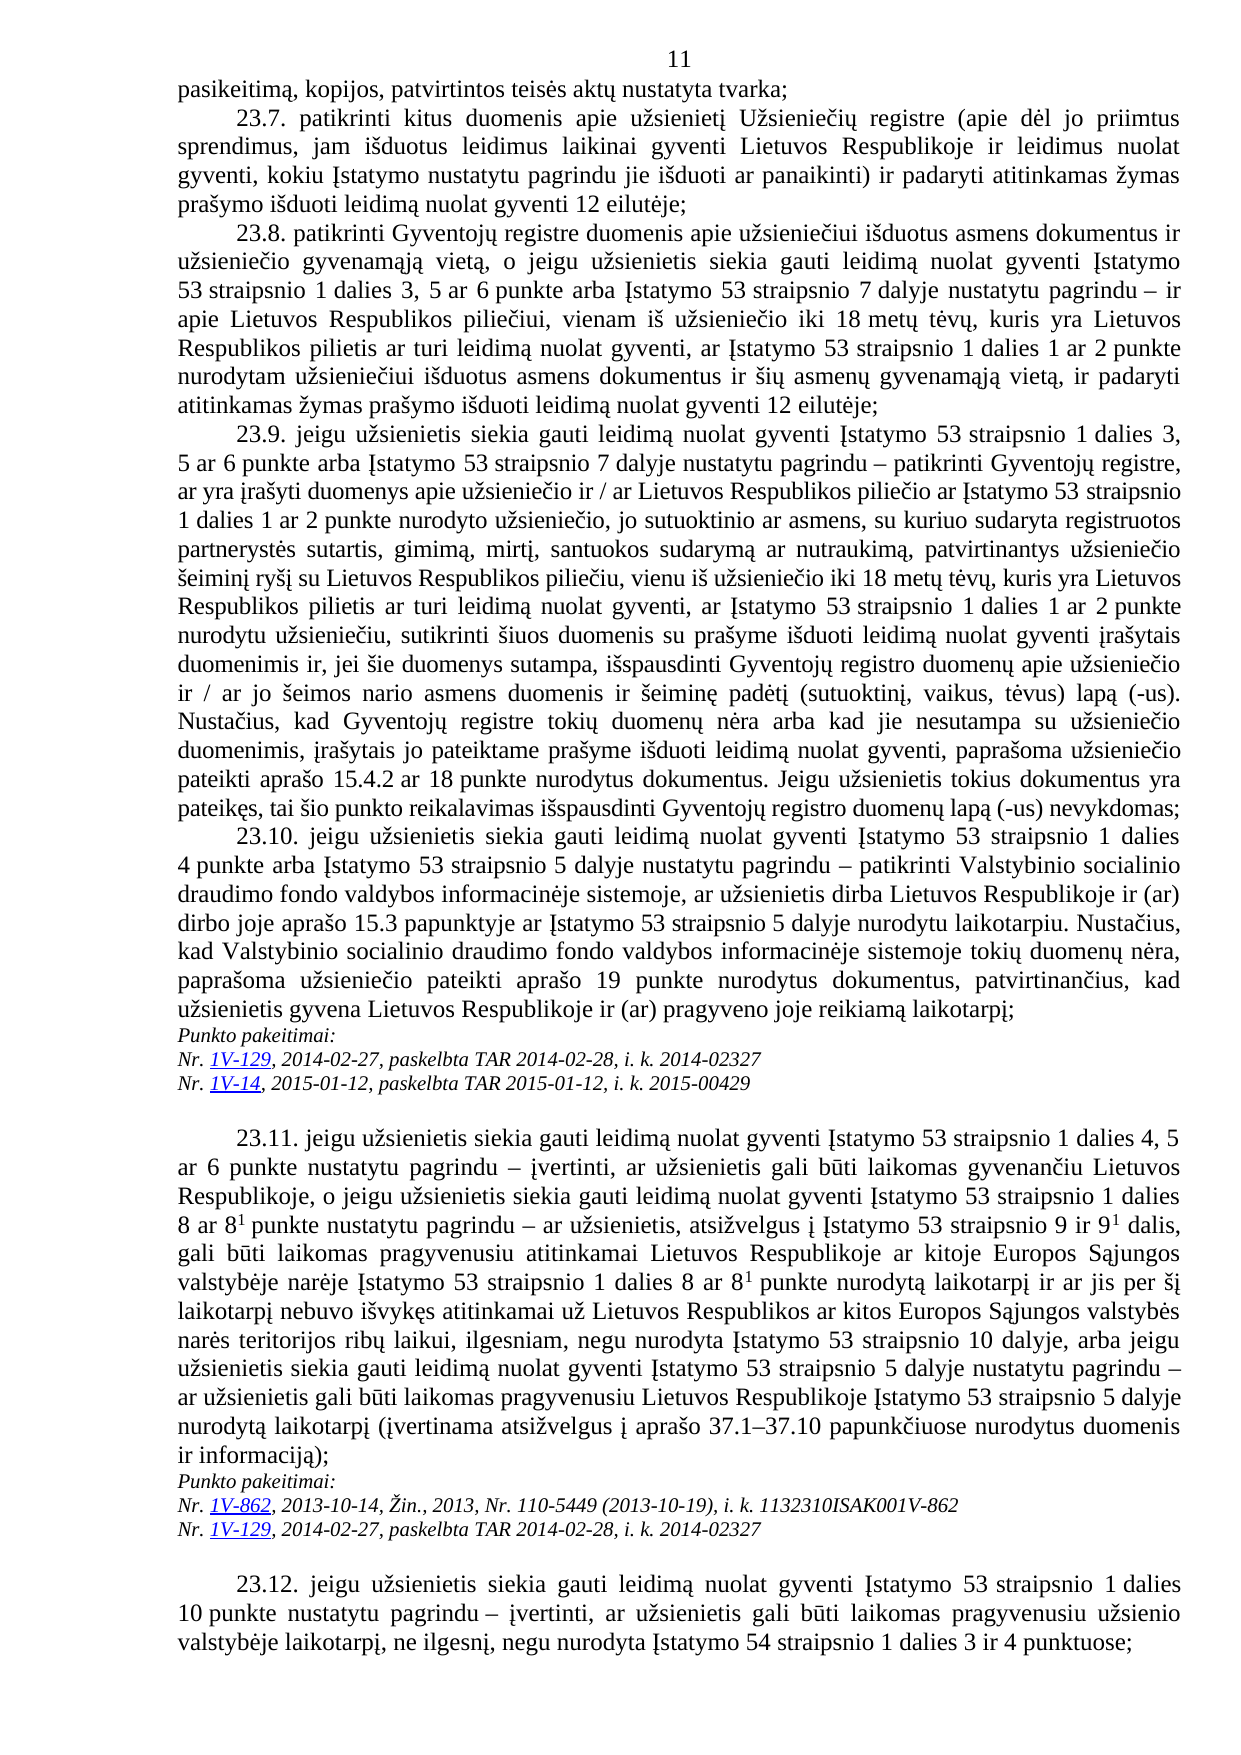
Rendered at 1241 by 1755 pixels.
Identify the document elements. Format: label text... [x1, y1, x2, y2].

text Nr. 1V-14, 2015-01-12, paskelbta TAR 2015-01-12, i. k. 2015-00429 [177, 1071, 1181, 1095]
text 23.9. jeigu užsienietis siekia gauti leidimą nuolat gyventi Įstatymo 53 straipsnio 1 dalies 3, 5 ar 6 punkte arba Įstatymo 53 straipsnio 7 dalyje nustatytu pagrindu – patikrinti Gyventojų registre, ar yra įrašyti duomenys apie užsieniečio ir / ar Lietuvos Respublikos piliečio ar Įstatymo 53 straipsnio 1 dalies 1 ar 2 punkte nurodyto užsieniečio, jo sutuoktinio ar asmens, su kuriuo sudaryta registruotos partnerystės sutartis, gimimą, mirtį, santuokos sudarymą ar nutraukimą, patvirtinantys užsieniečio šeiminį ryšį su Lietuvos Respublikos piliečiu, vienu iš užsieniečio iki 18 metų tėvų, kuris yra Lietuvos Respublikos pilietis ar turi leidimą nuolat gyventi, ar Įstatymo 53 straipsnio 1 dalies 1 ar 2 punkte nurodytu užsieniečiu, sutikrinti šiuos duomenis su prašyme išduoti leidimą nuolat gyventi įrašytais duomenimis ir, jei šie duomenys sutampa, išspausdinti Gyventojų registro duomenų apie užsieniečio ir / ar jo šeimos nario asmens duomenis ir šeiminę padėtį (sutuoktinį, vaikus, tėvus) lapą (-us). Nustačius, kad Gyventojų registre tokių duomenų nėra arba kad jie nesutampa su užsieniečio duomenimis, įrašytais jo pateiktame prašyme išduoti leidimą nuolat gyventi, paprašoma užsieniečio pateikti aprašo 15.4.2 ar 18 punkte nurodytus dokumentus. Jeigu užsienietis tokius dokumentus yra pateikęs, tai šio punkto reikalavimas išspausdinti Gyventojų registro duomenų lapą (-us) nevykdomas; [177, 419, 1181, 821]
text 23.12. jeigu užsienietis siekia gauti leidimą nuolat gyventi Įstatymo 53 straipsnio 1 dalies 10 punkte nustatytu pagrindu – įvertinti, ar užsienietis gali būti laikomas pragyvenusiu užsienio valstybėje laikotarpį, ne ilgesnį, negu nurodyta Įstatymo 54 straipsnio 1 dalies 3 ir 4 punktuose; [177, 1569, 1181, 1656]
text Nr. 1V-862, 2013-10-14, Žin., 2013, Nr. 110-5449 (2013-10-19), i. k. 1132310ISAK001V-862 [177, 1493, 1181, 1517]
text 23.11. jeigu užsienietis siekia gauti leidimą nuolat gyventi Įstatymo 53 straipsnio 1 dalies 4, 5 ar 6 punkte nustatytu pagrindu – įvertinti, ar užsienietis gali būti laikomas gyvenančiu Lietuvos Respublikoje, o jeigu užsienietis siekia gauti leidimą nuolat gyventi Įstatymo 53 straipsnio 1 dalies 8 ar 81 punkte nustatytu pagrindu – ar užsienietis, atsižvelgus į Įstatymo 53 straipsnio 9 ir 91 dalis, gali būti laikomas pragyvenusiu atitinkamai Lietuvos Respublikoje ar kitoje Europos Sąjungos valstybėje narėje Įstatymo 53 straipsnio 1 dalies 8 ar 81 punkte nurodytą laikotarpį ir ar jis per šį laikotarpį nebuvo išvykęs atitinkamai už Lietuvos Respublikos ar kitos Europos Sąjungos valstybės narės teritorijos ribų laikui, ilgesniam, negu nurodyta Įstatymo 53 straipsnio 10 dalyje, arba jeigu užsienietis siekia gauti leidimą nuolat gyventi Įstatymo 53 straipsnio 5 dalyje nustatytu pagrindu – ar užsienietis gali būti laikomas pragyvenusiu Lietuvos Respublikoje Įstatymo 53 straipsnio 5 dalyje nurodytą laikotarpį (įvertinama atsižvelgus į aprašo 37.1–37.10 papunkčiuose nurodytus duomenis ir informaciją); [177, 1123, 1181, 1468]
text 23.10. jeigu užsienietis siekia gauti leidimą nuolat gyventi Įstatymo 53 straipsnio 1 dalies 4 punkte arba Įstatymo 53 straipsnio 5 dalyje nustatytu pagrindu – patikrinti Valstybinio socialinio draudimo fondo valdybos informacinėje sistemoje, ar užsienietis dirba Lietuvos Respublikoje ir (ar) dirbo joje aprašo 15.3 papunktyje ar Įstatymo 53 straipsnio 5 dalyje nurodytu laikotarpiu. Nustačius, kad Valstybinio socialinio draudimo fondo valdybos informacinėje sistemoje tokių duomenų nėra, paprašoma užsieniečio pateikti aprašo 19 punkte nurodytus dokumentus, patvirtinančius, kad užsienietis gyvena Lietuvos Respublikoje ir (ar) pragyveno joje reikiamą laikotarpį; [177, 821, 1181, 1023]
text Punkto pakeitimai: [177, 1468, 1181, 1493]
text Nr. 1V-129, 2014-02-27, paskelbta TAR 2014-02-28, i. k. 2014-02327 [177, 1047, 1181, 1071]
text Nr. 1V-129, 2014-02-27, paskelbta TAR 2014-02-28, i. k. 2014-02327 [177, 1517, 1181, 1541]
text 23.7. patikrinti kitus duomenis apie užsienietį Užsieniečių registre (apie dėl jo priimtus sprendimus, jam išduotus leidimus laikinai gyventi Lietuvos Respublikoje ir leidimus nuolat gyventi, kokiu Įstatymo nustatytu pagrindu jie išduoti ar panaikinti) ir padaryti atitinkamas žymas prašymo išduoti leidimą nuolat gyventi 12 eilutėje; [177, 103, 1181, 218]
text pasikeitimą, kopijos, patvirtintos teisės aktų nustatyta tvarka; [177, 74, 1181, 103]
text 23.8. patikrinti Gyventojų registre duomenis apie užsieniečiui išduotus asmens dokumentus ir užsieniečio gyvenamąją vietą, o jeigu užsienietis siekia gauti leidimą nuolat gyventi Įstatymo 53 straipsnio 1 dalies 3, 5 ar 6 punkte arba Įstatymo 53 straipsnio 7 dalyje nustatytu pagrindu – ir apie Lietuvos Respublikos piliečiui, vienam iš užsieniečio iki 18 metų tėvų, kuris yra Lietuvos Respublikos pilietis ar turi leidimą nuolat gyventi, ar Įstatymo 53 straipsnio 1 dalies 1 ar 2 punkte nurodytam užsieniečiui išduotus asmens dokumentus ir šių asmenų gyvenamąją vietą, ir padaryti atitinkamas žymas prašymo išduoti leidimą nuolat gyventi 12 eilutėje; [177, 218, 1181, 419]
text Punkto pakeitimai: [177, 1023, 1181, 1047]
